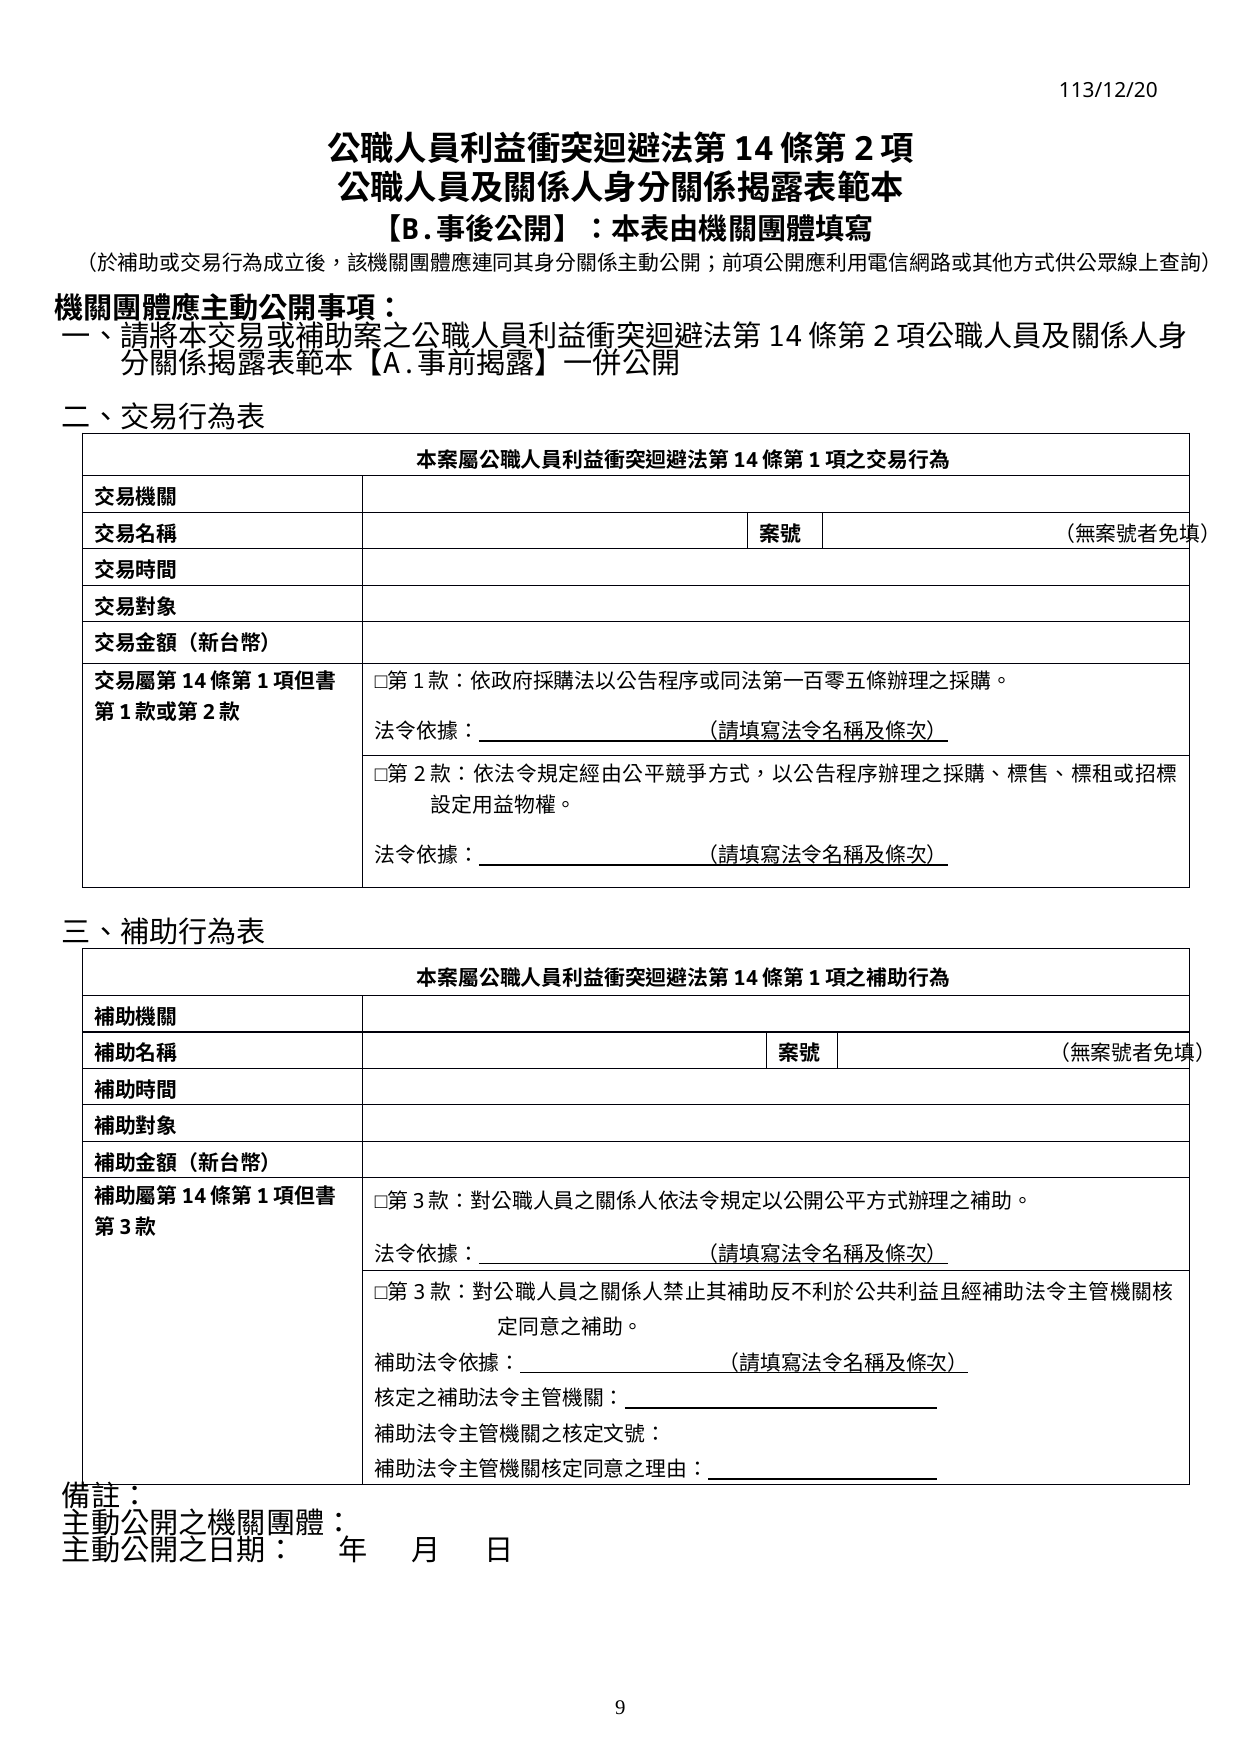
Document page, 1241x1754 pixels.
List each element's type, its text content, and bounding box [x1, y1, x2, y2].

table_cell 交易機關 [83, 476, 362, 512]
text 機關團體應主動公開事項： [54, 295, 1240, 324]
table_cell 交易名稱 [83, 513, 362, 548]
text 公職人員及關係人身分關係揭露表範本 [83, 168, 1157, 208]
text 【B.事後公開】：本表由機關團體填寫 [0, 208, 1240, 247]
text 主動公開之機關團體： [62, 1512, 1240, 1539]
table_cell [363, 476, 1189, 512]
table_cell □第3款：對公職人員之關係人禁止其補助反不利於公共利益且經補助法令主管機關核定同意之補助。 補助法令依據： （請填寫法令名稱及條次） 核定之補助法令主管機關： 補助法令主管機關之核定文號： 補助法令主管機關核定同意之理由： [363, 1271, 1189, 1483]
table_cell [363, 1033, 766, 1068]
text 三、補助行為表 [62, 921, 1240, 948]
table_cell 案號 [748, 513, 822, 548]
table_cell 補助名稱 [83, 1033, 362, 1068]
table_cell □第2款：依法令規定經由公平競爭方式，以公告程序辦理之採購、標售、標租或招標設定用益物權。 法令依據： （請填寫法令名稱及條次） [363, 756, 1189, 887]
table_cell （無案號者免填） [823, 513, 1189, 548]
text 主動公開之日期： 年 月 日 [62, 1539, 1240, 1566]
table_cell 補助屬第14條第1項但書第3款 [83, 1178, 362, 1483]
table_cell 補助機關 [83, 996, 362, 1031]
table_header 本案屬公職人員利益衝突迴避法第14條第1項之交易行為 [83, 434, 1189, 475]
table_cell 交易金額（新台幣） [83, 622, 362, 662]
table_cell [363, 513, 747, 548]
table_cell [363, 1142, 1189, 1177]
table_cell [363, 549, 1189, 585]
table_cell 交易時間 [83, 549, 362, 585]
table_cell [363, 1105, 1189, 1141]
text 一、請將本交易或補助案之公職人員利益衝突迴避法第14條第2項公職人員及關係人身分關係揭露表範本【A.事前揭露】一併公開 [62, 324, 1189, 378]
table_cell [363, 1069, 1189, 1104]
table_cell [363, 586, 1189, 621]
text 備註： [62, 1484, 1240, 1512]
table_cell 交易對象 [83, 586, 362, 621]
table_cell [363, 622, 1189, 662]
table_cell □第1款：依政府採購法以公告程序或同法第一百零五條辦理之採購。 法令依據： （請填寫法令名稱及條次） [363, 664, 1189, 755]
text （於補助或交易行為成立後，該機關團體應連同其身分關係主動公開；前項公開應利用電信網路或其他方式供公眾線上查詢） [32, 247, 1240, 276]
table_cell 案號 [767, 1033, 837, 1068]
text 二、交易行為表 [62, 406, 1240, 433]
table_cell □第3款：對公職人員之關係人依法令規定以公開公平方式辦理之補助。 法令依據： （請填寫法令名稱及條次） [363, 1178, 1189, 1270]
table_cell 補助時間 [83, 1069, 362, 1104]
table_cell 補助金額（新台幣） [83, 1142, 362, 1177]
table_cell 交易屬第14條第1項但書第1款或第2款 [83, 664, 362, 887]
text 公職人員利益衝突迴避法第14條第2項 [83, 128, 1157, 168]
table_cell 補助對象 [83, 1105, 362, 1141]
table_cell （無案號者免填） [838, 1033, 1189, 1068]
table_header 本案屬公職人員利益衝突迴避法第14條第1項之補助行為 [83, 949, 1189, 995]
table_cell [363, 996, 1189, 1031]
